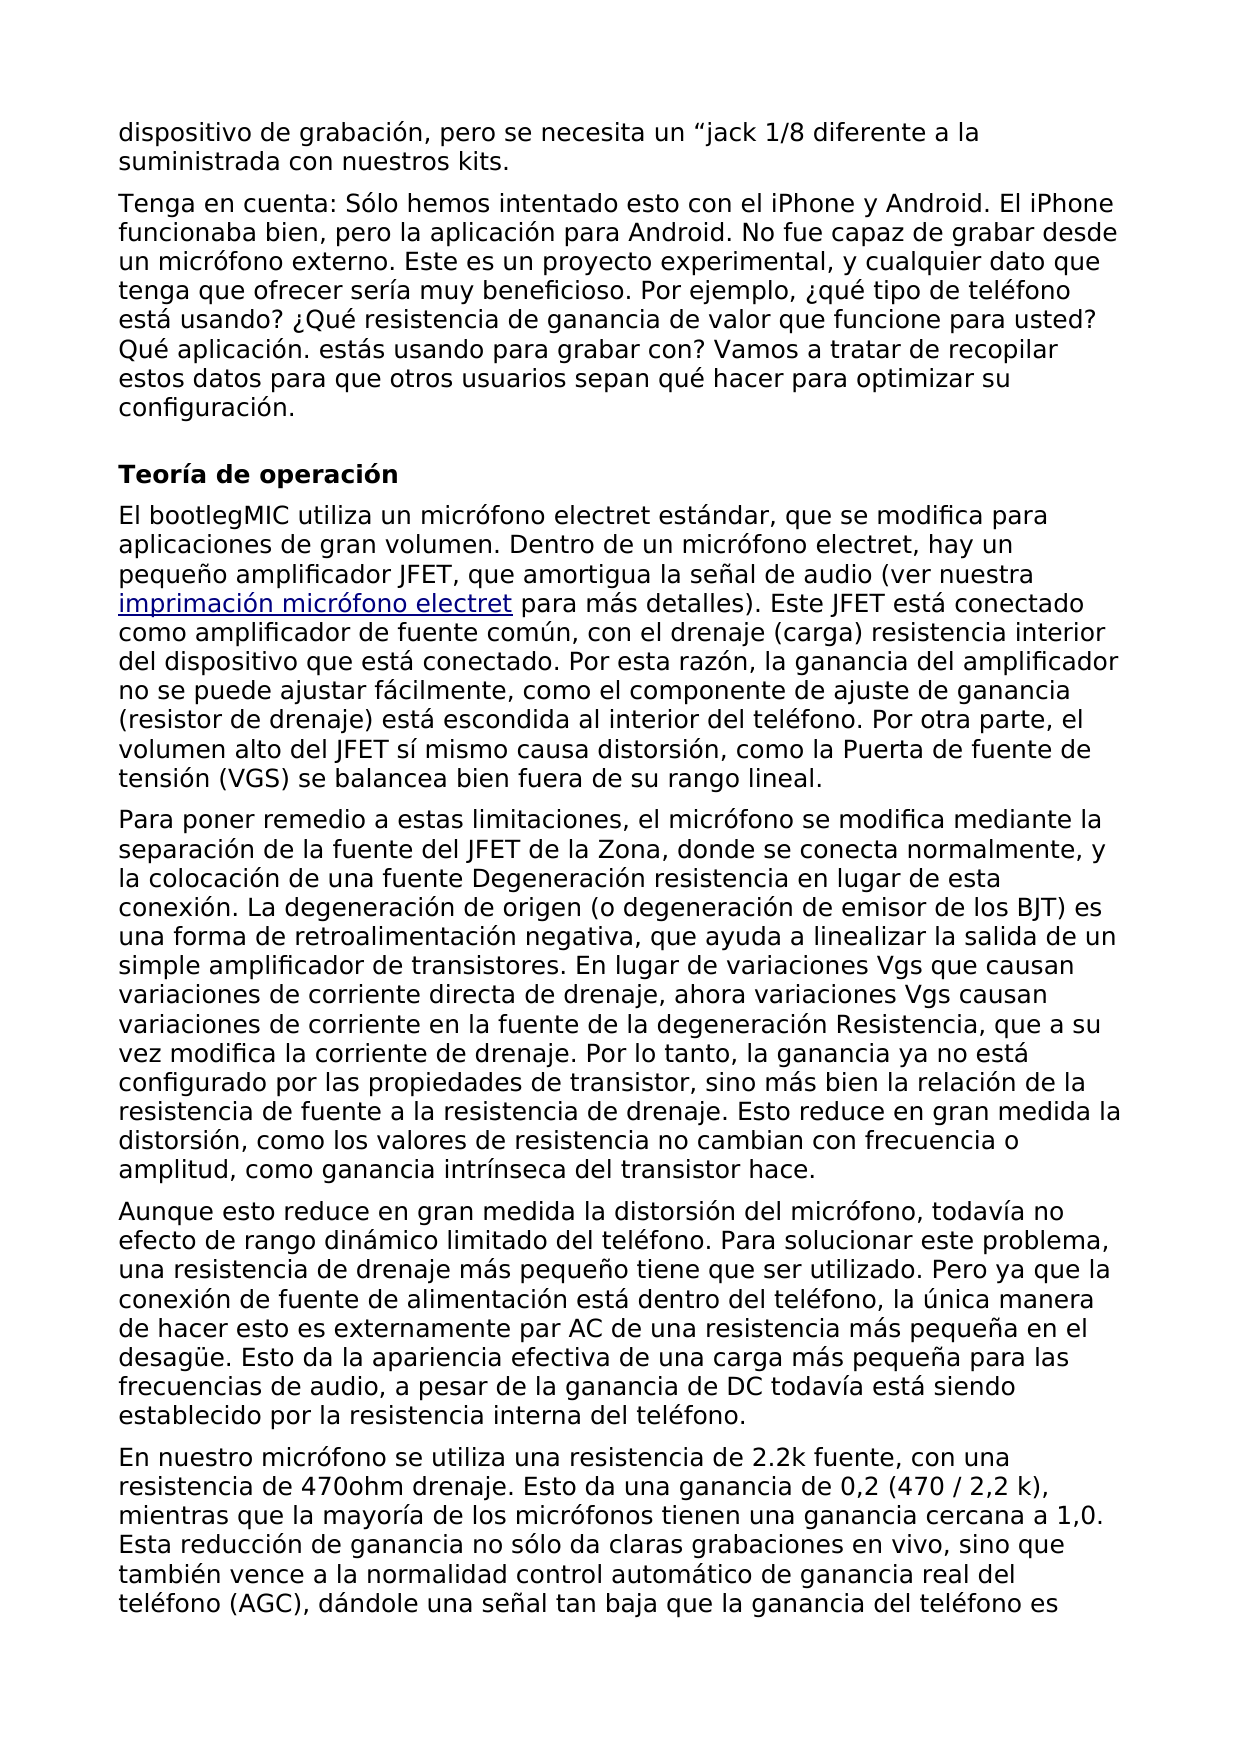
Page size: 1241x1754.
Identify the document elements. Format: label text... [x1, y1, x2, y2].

text Tenga en cuenta: Sólo hemos intentado esto con el iPhone y Android. El iPhone funcionaba bien, pero la aplicación para Android. No fue capaz de grabar desde un micrófono externo. Este es un proyecto experimental, y cualquier dato que tenga que ofrecer sería muy beneficioso. Por ejemplo, ¿qué tipo de teléfono está usando? ¿Qué resistencia de ganancia de valor que funcione para usted? Qué aplicación. estás usando para grabar con? Vamos a tratar de recopilar estos datos para que otros usuarios sepan qué hacer para optimizar su configuración. [118, 189, 1122, 422]
text dispositivo de grabación, pero se necesita un “jack 1/8 diferente a la suministrada con nuestros kits. [118, 118, 1122, 176]
text En nuestro micrófono se utiliza una resistencia de 2.2k fuente, con una resistencia de 470ohm drenaje. Esto da una ganancia de 0,2 (470 / 2,2 k), mientras que la mayoría de los micrófonos tienen una ganancia cercana a 1,0. Esta reducción de ganancia no sólo da claras grabaciones en vivo, sino que también vence a la normalidad control automático de ganancia real del teléfono (AGC), dándole una señal tan baja que la ganancia del teléfono es [118, 1443, 1122, 1618]
text Aunque esto reduce en gran medida la distorsión del micrófono, todavía no efecto de rango dinámico limitado del teléfono. Para solucionar este problema, una resistencia de drenaje más pequeño tiene que ser utilizado. Pero ya que la conexión de fuente de alimentación está dentro del teléfono, la única manera de hacer esto es externamente par AC de una resistencia más pequeña en el desagüe. Esto da la apariencia efectiva de una carga más pequeña para las frecuencias de audio, a pesar de la ganancia de DC todavía está siendo establecido por la resistencia interna del teléfono. [118, 1197, 1122, 1431]
text Para poner remedio a estas limitaciones, el micrófono se modifica mediante la separación de la fuente del JFET de la Zona, donde se conecta normalmente, y la colocación de una fuente Degeneración resistencia en lugar de esta conexión. La degeneración de origen (o degeneración de emisor de los BJT) es una forma de retroalimentación negativa, que ayuda a linealizar la salida de un simple amplificador de transistores. En lugar de variaciones Vgs que causan variaciones de corriente directa de drenaje, ahora variaciones Vgs causan variaciones de corriente en la fuente de la degeneración Resistencia, que a su vez modifica la corriente de drenaje. Por lo tanto, la ganancia ya no está configurado por las propiedades de transistor, sino más bien la relación de la resistencia de fuente a la resistencia de drenaje. Esto reduce en gran medida la distorsión, como los valores de resistencia no cambian con frecuencia o amplitud, como ganancia intrínseca del transistor hace. [118, 806, 1122, 1185]
subtitle Teoría de operación [118, 460, 1122, 489]
text El bootlegMIC utiliza un micrófono electret estándar, que se modifica para aplicaciones de gran volumen. Dentro de un micrófono electret, hay un pequeño amplificador JFET, que amortigua la señal de audio (ver nuestra imprimación micrófono electret para más detalles). Este JFET está conectado como amplificador de fuente común, con el drenaje (carga) resistencia interior del dispositivo que está conectado. Por esta razón, la ganancia del amplificador no se puede ajustar fácilmente, como el componente de ajuste de ganancia (resistor de drenaje) está escondida al interior del teléfono. Por otra parte, el volumen alto del JFET sí mismo causa distorsión, como la Puerta de fuente de tensión (VGS) se balancea bien fuera de su rango lineal. [118, 501, 1122, 793]
